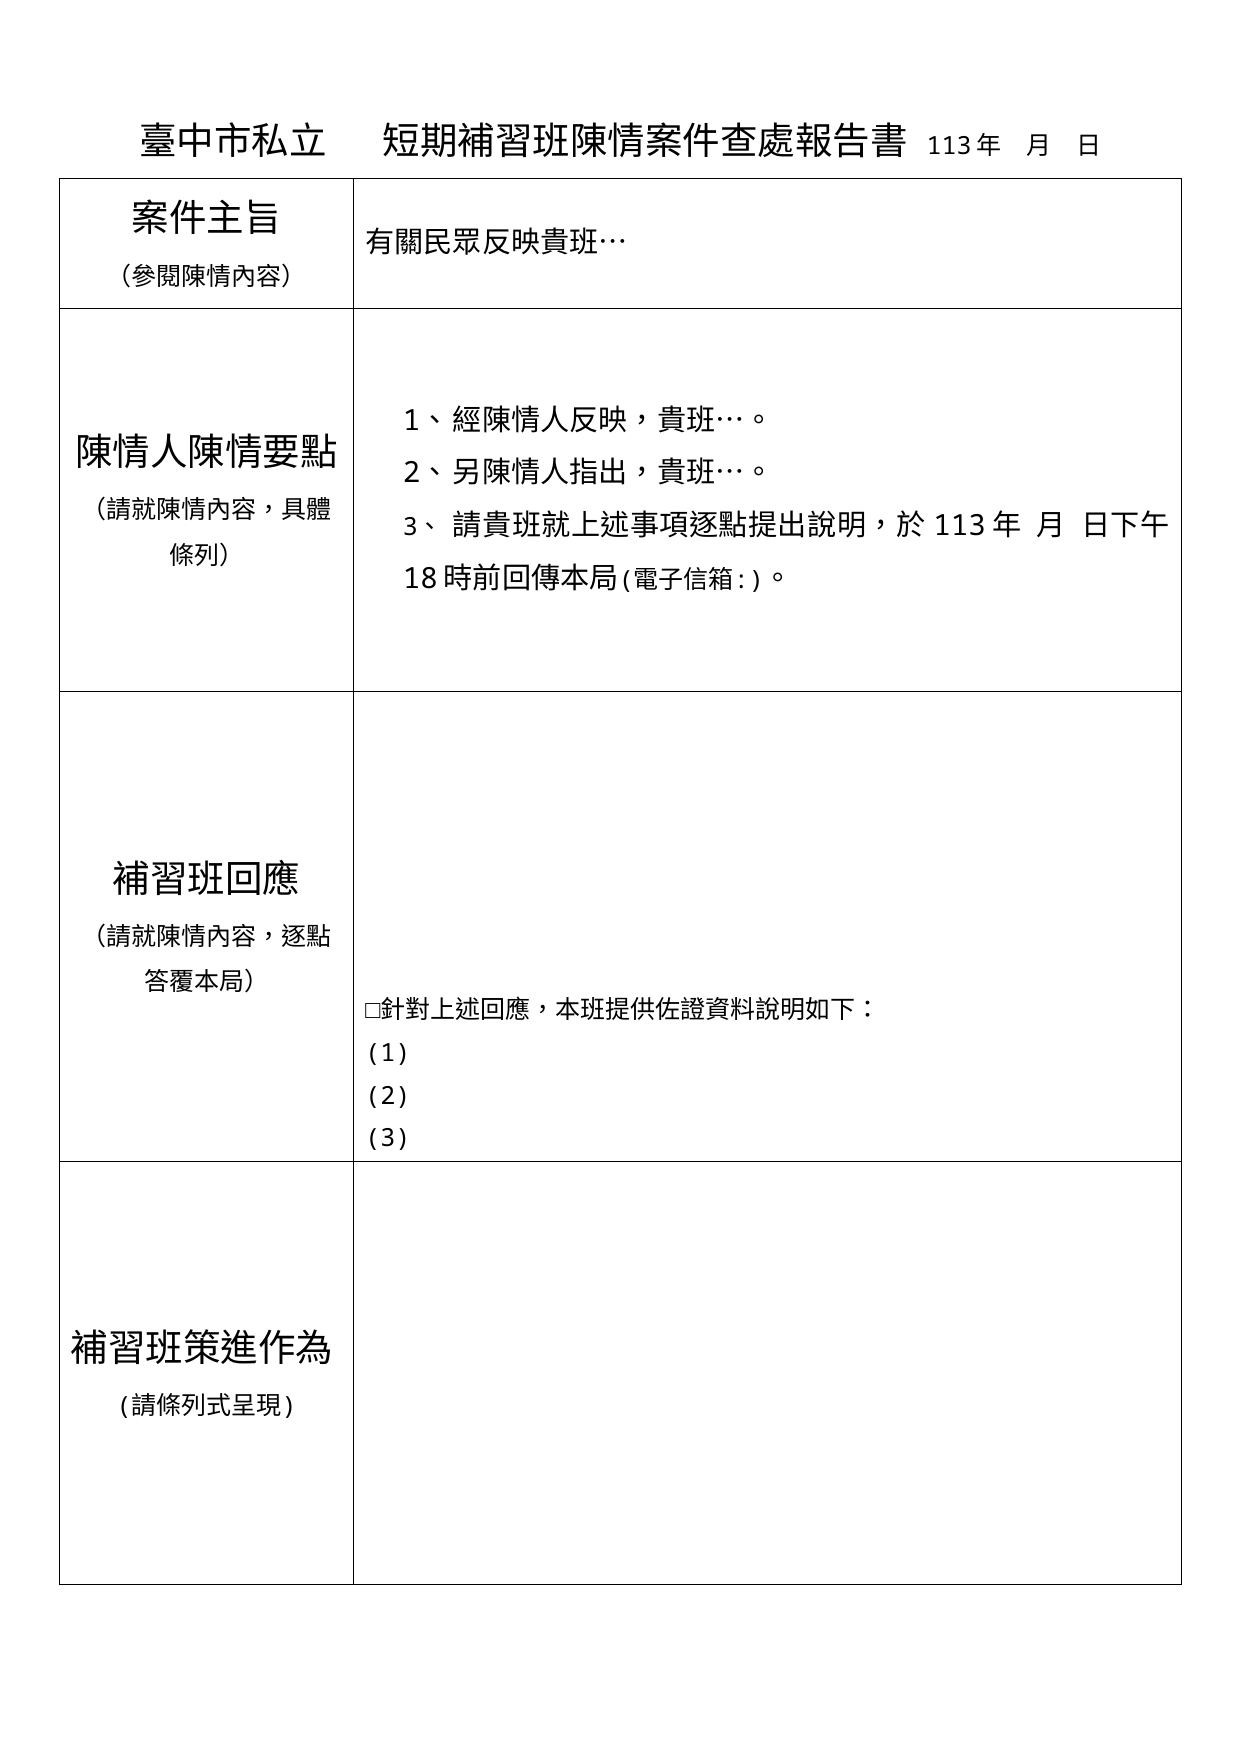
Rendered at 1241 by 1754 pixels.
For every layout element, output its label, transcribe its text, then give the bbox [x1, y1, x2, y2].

table_cell [354, 1162, 1181, 1584]
table_header 有關民眾反映貴班… [354, 179, 1181, 308]
table_cell 補習班回應 （請就陳情內容，逐點答覆本局） [60, 692, 353, 1161]
table_cell □針對上述回應，本班提供佐證資料說明如下： (1) (2) (3) [354, 692, 1181, 1161]
table_header 案件主旨 （參閱陳情內容） [60, 179, 353, 308]
text 臺中市私立 短期補習班陳情案件查處報告書 113年 月 日 [59, 111, 1181, 165]
table_cell 補習班策進作為 (請條列式呈現) [60, 1162, 353, 1584]
table_cell 陳情人陳情要點 （請就陳情內容，具體條列） [60, 309, 353, 691]
table_cell 經陳情人反映，貴班…。 另陳情人指出，貴班…。 請貴班就上述事項逐點提出說明，於113年 月 日下午18時前回傳本局(電子信箱:)。 [354, 309, 1181, 691]
